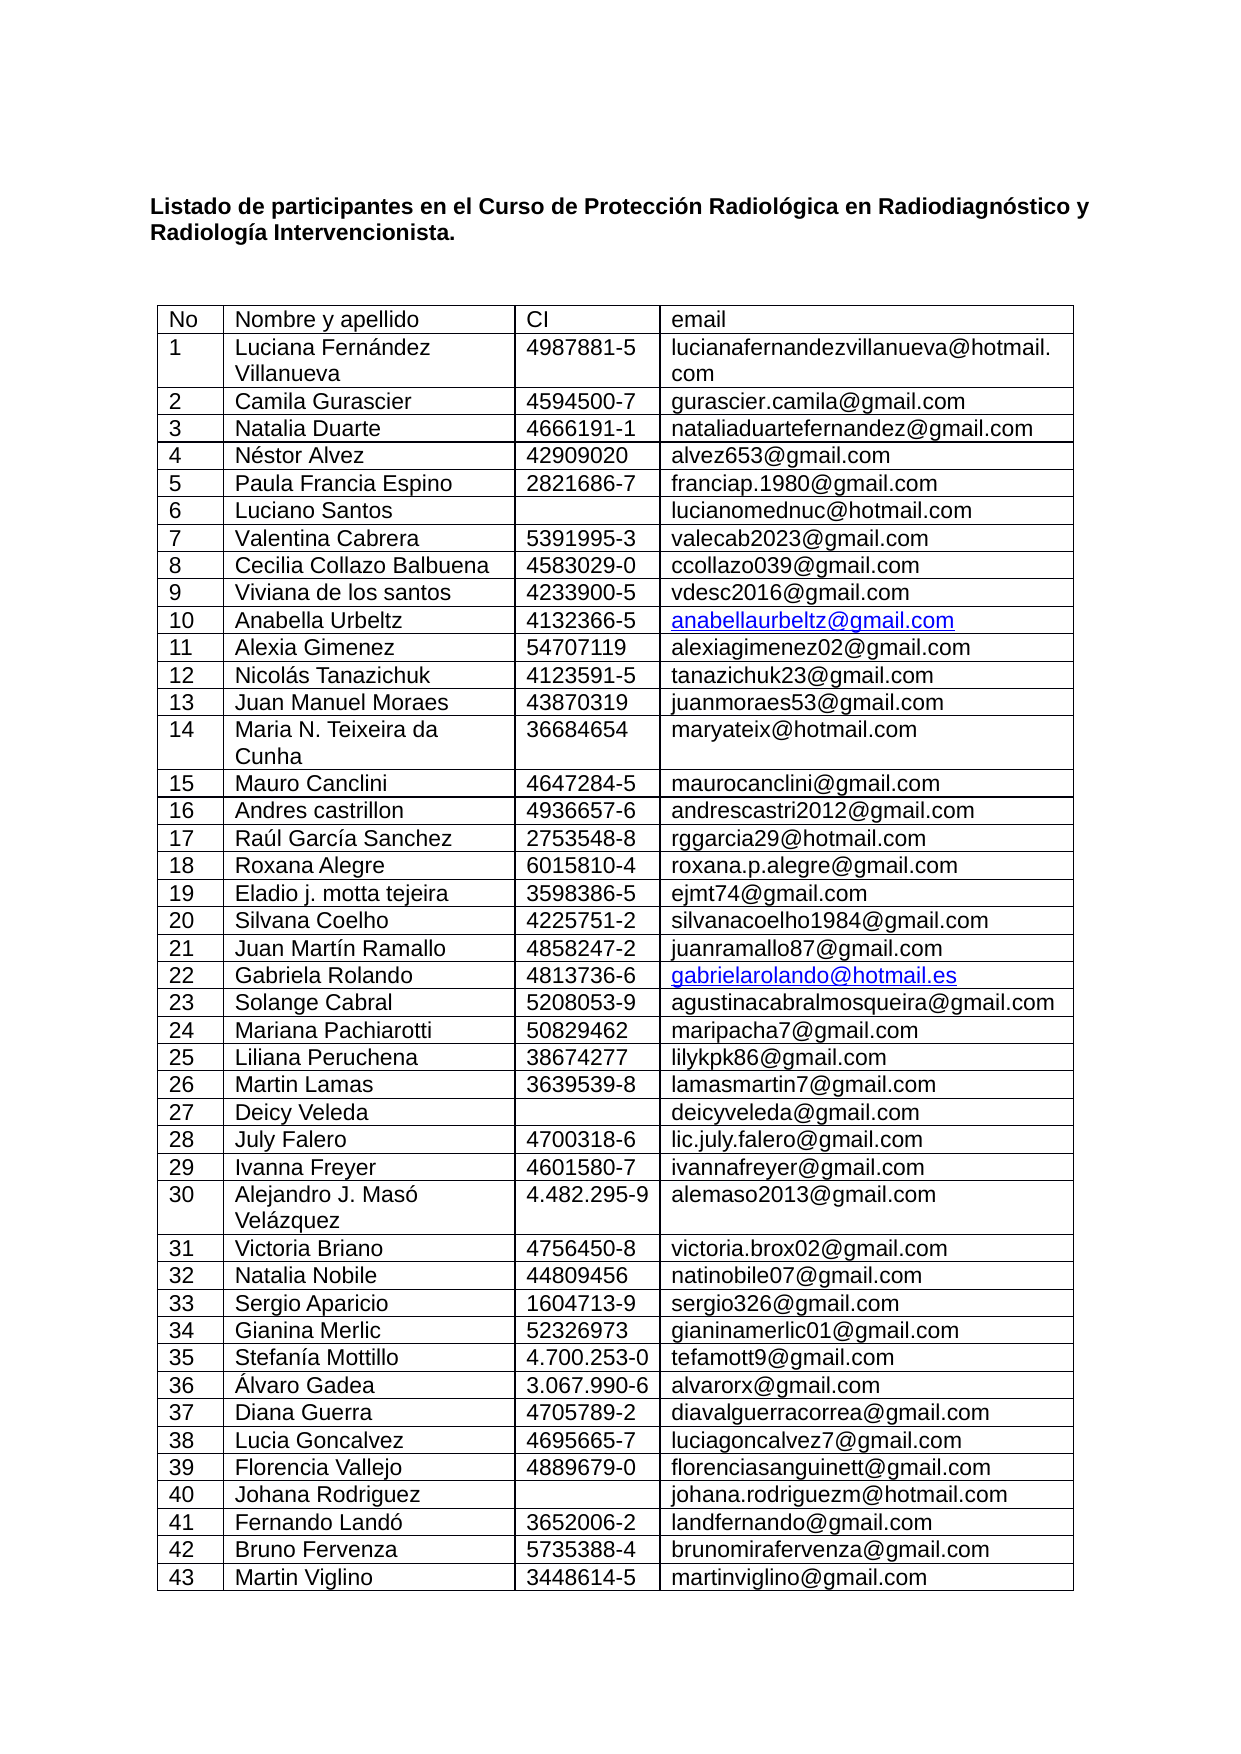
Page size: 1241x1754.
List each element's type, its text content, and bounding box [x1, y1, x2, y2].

table_cell 1 [158, 334, 223, 387]
table_cell 39 [158, 1454, 223, 1480]
table_cell Silvana Coelho [224, 907, 514, 933]
table_cell 4594500-7 [516, 388, 659, 414]
table_cell alemaso2013@gmail.com [661, 1181, 1073, 1234]
table_cell 4.700.253-0 [516, 1344, 659, 1371]
table_header No [158, 306, 223, 333]
table_cell Maria N. Teixeira da Cunha [224, 716, 514, 769]
table_cell 4647284-5 [516, 770, 659, 796]
table_cell Lucia Goncalvez [224, 1427, 514, 1453]
table_cell Luciano Santos [224, 497, 514, 523]
table_cell maurocanclini@gmail.com [661, 770, 1073, 796]
table_cell florenciasanguinett@gmail.com [661, 1454, 1073, 1480]
table_cell 4233900-5 [516, 579, 659, 606]
table_cell 29 [158, 1154, 223, 1180]
table_cell agustinacabralmosqueira@gmail.com [661, 989, 1073, 1016]
table_cell 36 [158, 1372, 223, 1398]
table_cell Gianina Merlic [224, 1317, 514, 1343]
table_cell 4705789-2 [516, 1399, 659, 1426]
table_cell 4889679-0 [516, 1454, 659, 1480]
table_cell 1604713-9 [516, 1290, 659, 1316]
table_cell 43 [158, 1564, 223, 1590]
table_cell 33 [158, 1290, 223, 1316]
table_cell 4.482.295-9 [516, 1181, 659, 1234]
table_cell Mauro Canclini [224, 770, 514, 796]
table_cell 4132366-5 [516, 607, 659, 633]
table_cell 6015810-4 [516, 852, 659, 879]
table_cell 4225751-2 [516, 907, 659, 933]
table_cell [516, 1481, 659, 1508]
table_cell Fernando Landó [224, 1509, 514, 1535]
table_cell 50829462 [516, 1017, 659, 1043]
table_cell gurascier.camila@gmail.com [661, 388, 1073, 414]
table_cell tanazichuk23@gmail.com [661, 662, 1073, 688]
table_cell nataliaduartefernandez@gmail.com [661, 415, 1073, 441]
table_cell 31 [158, 1235, 223, 1261]
table_cell natinobile07@gmail.com [661, 1262, 1073, 1288]
table_cell 27 [158, 1099, 223, 1125]
table_cell 10 [158, 607, 223, 633]
table_cell valecab2023@gmail.com [661, 525, 1073, 551]
table_cell Diana Guerra [224, 1399, 514, 1426]
table_cell 4666191-1 [516, 415, 659, 441]
table_cell maryateix@hotmail.com [661, 716, 1073, 769]
table_cell Alejandro J. Masó Velázquez [224, 1181, 514, 1234]
table_cell 24 [158, 1017, 223, 1043]
table_cell 13 [158, 689, 223, 715]
table_cell Mariana Pachiarotti [224, 1017, 514, 1043]
table_cell Liliana Peruchena [224, 1044, 514, 1070]
table_cell roxana.p.alegre@gmail.com [661, 852, 1073, 879]
table_cell 5391995-3 [516, 525, 659, 551]
table_cell Juan Martín Ramallo [224, 935, 514, 961]
table_cell 3 [158, 415, 223, 441]
table_cell 8 [158, 552, 223, 578]
table_cell 3639539-8 [516, 1071, 659, 1098]
table_cell 4987881-5 [516, 334, 659, 387]
table_cell 28 [158, 1126, 223, 1153]
table_cell Sergio Aparicio [224, 1290, 514, 1316]
table_cell Camila Gurascier [224, 388, 514, 414]
table_cell 26 [158, 1071, 223, 1098]
table_cell brunomirafervenza@gmail.com [661, 1536, 1073, 1562]
table_cell victoria.brox02@gmail.com [661, 1235, 1073, 1261]
table_cell 2753548-8 [516, 825, 659, 851]
table_cell 15 [158, 770, 223, 796]
table_cell 4695665-7 [516, 1427, 659, 1453]
table_cell Johana Rodriguez [224, 1481, 514, 1508]
table_cell ivannafreyer@gmail.com [661, 1154, 1073, 1180]
table_cell andrescastri2012@gmail.com [661, 798, 1073, 824]
table_cell 16 [158, 798, 223, 824]
table_cell Juan Manuel Moraes [224, 689, 514, 715]
table_cell Álvaro Gadea [224, 1372, 514, 1398]
table_cell Viviana de los santos [224, 579, 514, 606]
table_cell 38 [158, 1427, 223, 1453]
table_cell 5 [158, 470, 223, 496]
table_cell Luciana Fernández Villanueva [224, 334, 514, 387]
table_cell 41 [158, 1509, 223, 1535]
table_cell tefamott9@gmail.com [661, 1344, 1073, 1371]
table_cell 18 [158, 852, 223, 879]
table_cell July Falero [224, 1126, 514, 1153]
table_cell landfernando@gmail.com [661, 1509, 1073, 1535]
table_cell Solange Cabral [224, 989, 514, 1016]
table_cell gianinamerlic01@gmail.com [661, 1317, 1073, 1343]
table_header CI [516, 306, 659, 333]
table_cell 4756450-8 [516, 1235, 659, 1261]
table_cell 4123591-5 [516, 662, 659, 688]
table_cell Bruno Fervenza [224, 1536, 514, 1562]
table_cell alexiagimenez02@gmail.com [661, 634, 1073, 661]
table_cell Raúl García Sanchez [224, 825, 514, 851]
table_cell rggarcia29@hotmail.com [661, 825, 1073, 851]
table_header Nombre y apellido [224, 306, 514, 333]
table_cell Anabella Urbeltz [224, 607, 514, 633]
table_cell 54707119 [516, 634, 659, 661]
table_cell 38674277 [516, 1044, 659, 1070]
table_cell Martin Viglino [224, 1564, 514, 1590]
table_cell 17 [158, 825, 223, 851]
table_cell alvez653@gmail.com [661, 443, 1073, 469]
table_cell 3652006-2 [516, 1509, 659, 1535]
table_cell 34 [158, 1317, 223, 1343]
table_cell 4700318-6 [516, 1126, 659, 1153]
table_cell vdesc2016@gmail.com [661, 579, 1073, 606]
table_cell 37 [158, 1399, 223, 1426]
table_cell 52326973 [516, 1317, 659, 1343]
table_cell 4583029-0 [516, 552, 659, 578]
table_cell 2 [158, 388, 223, 414]
table_header email [661, 306, 1073, 333]
table_cell 12 [158, 662, 223, 688]
table_cell Martin Lamas [224, 1071, 514, 1098]
table_cell alvarorx@gmail.com [661, 1372, 1073, 1398]
table_cell sergio326@gmail.com [661, 1290, 1073, 1316]
table_cell Natalia Duarte [224, 415, 514, 441]
table_cell 25 [158, 1044, 223, 1070]
table_cell 5208053-9 [516, 989, 659, 1016]
table_cell 23 [158, 989, 223, 1016]
table_cell johana.rodriguezm@hotmail.com [661, 1481, 1073, 1508]
table_cell Eladio j. motta tejeira [224, 880, 514, 906]
table_cell Andres castrillon [224, 798, 514, 824]
table_cell Valentina Cabrera [224, 525, 514, 551]
table_cell 7 [158, 525, 223, 551]
table_cell 22 [158, 962, 223, 988]
table_cell 42909020 [516, 443, 659, 469]
table_cell anabellaurbeltz@gmail.com [661, 607, 1073, 633]
table_cell 3.067.990-6 [516, 1372, 659, 1398]
text Listado de participantes en el Curso de Protección Radiológica en Radiodiagnóstico y Radiología Intervencionista. [150, 193, 1090, 246]
table_cell 11 [158, 634, 223, 661]
table_cell 2821686-7 [516, 470, 659, 496]
table_cell 32 [158, 1262, 223, 1288]
table_cell 4 [158, 443, 223, 469]
table_cell lucianomednuc@hotmail.com [661, 497, 1073, 523]
table_cell Deicy Veleda [224, 1099, 514, 1125]
table_cell 14 [158, 716, 223, 769]
table_cell 9 [158, 579, 223, 606]
table_cell 4601580-7 [516, 1154, 659, 1180]
table_cell lilykpk86@gmail.com [661, 1044, 1073, 1070]
table_cell 40 [158, 1481, 223, 1508]
table_cell lamasmartin7@gmail.com [661, 1071, 1073, 1098]
table_cell 30 [158, 1181, 223, 1234]
table_cell 42 [158, 1536, 223, 1562]
table_cell 5735388-4 [516, 1536, 659, 1562]
table_cell 3598386-5 [516, 880, 659, 906]
table_cell 19 [158, 880, 223, 906]
table_cell 3448614-5 [516, 1564, 659, 1590]
table_cell Stefanía Mottillo [224, 1344, 514, 1371]
table_cell 36684654 [516, 716, 659, 769]
table_cell Cecilia Collazo Balbuena [224, 552, 514, 578]
table_cell luciagoncalvez7@gmail.com [661, 1427, 1073, 1453]
table_cell 20 [158, 907, 223, 933]
table_cell Alexia Gimenez [224, 634, 514, 661]
table_cell Nicolás Tanazichuk [224, 662, 514, 688]
table_cell [516, 497, 659, 523]
table_cell Florencia Vallejo [224, 1454, 514, 1480]
table_cell Ivanna Freyer [224, 1154, 514, 1180]
table_cell gabrielarolando@hotmail.es [661, 962, 1073, 988]
table_cell deicyveleda@gmail.com [661, 1099, 1073, 1125]
table_cell maripacha7@gmail.com [661, 1017, 1073, 1043]
table_cell diavalguerracorrea@gmail.com [661, 1399, 1073, 1426]
table_cell 35 [158, 1344, 223, 1371]
table_cell silvanacoelho1984@gmail.com [661, 907, 1073, 933]
table_cell 4813736-6 [516, 962, 659, 988]
table_cell Natalia Nobile [224, 1262, 514, 1288]
table_cell 4858247-2 [516, 935, 659, 961]
table_cell Paula Francia Espino [224, 470, 514, 496]
table_cell 44809456 [516, 1262, 659, 1288]
table_cell franciap.1980@gmail.com [661, 470, 1073, 496]
table_cell 43870319 [516, 689, 659, 715]
table_cell ejmt74@gmail.com [661, 880, 1073, 906]
table_cell martinviglino@gmail.com [661, 1564, 1073, 1590]
table_cell Victoria Briano [224, 1235, 514, 1261]
table_cell juanmoraes53@gmail.com [661, 689, 1073, 715]
table_cell [516, 1099, 659, 1125]
table_cell 6 [158, 497, 223, 523]
table_cell lic.july.falero@gmail.com [661, 1126, 1073, 1153]
table_cell 21 [158, 935, 223, 961]
table_cell juanramallo87@gmail.com [661, 935, 1073, 961]
table_cell Gabriela Rolando [224, 962, 514, 988]
table_cell lucianafernandezvillanueva@hotmail.com [661, 334, 1073, 387]
table_cell 4936657-6 [516, 798, 659, 824]
table_cell Néstor Alvez [224, 443, 514, 469]
table_cell Roxana Alegre [224, 852, 514, 879]
table_cell ccollazo039@gmail.com [661, 552, 1073, 578]
